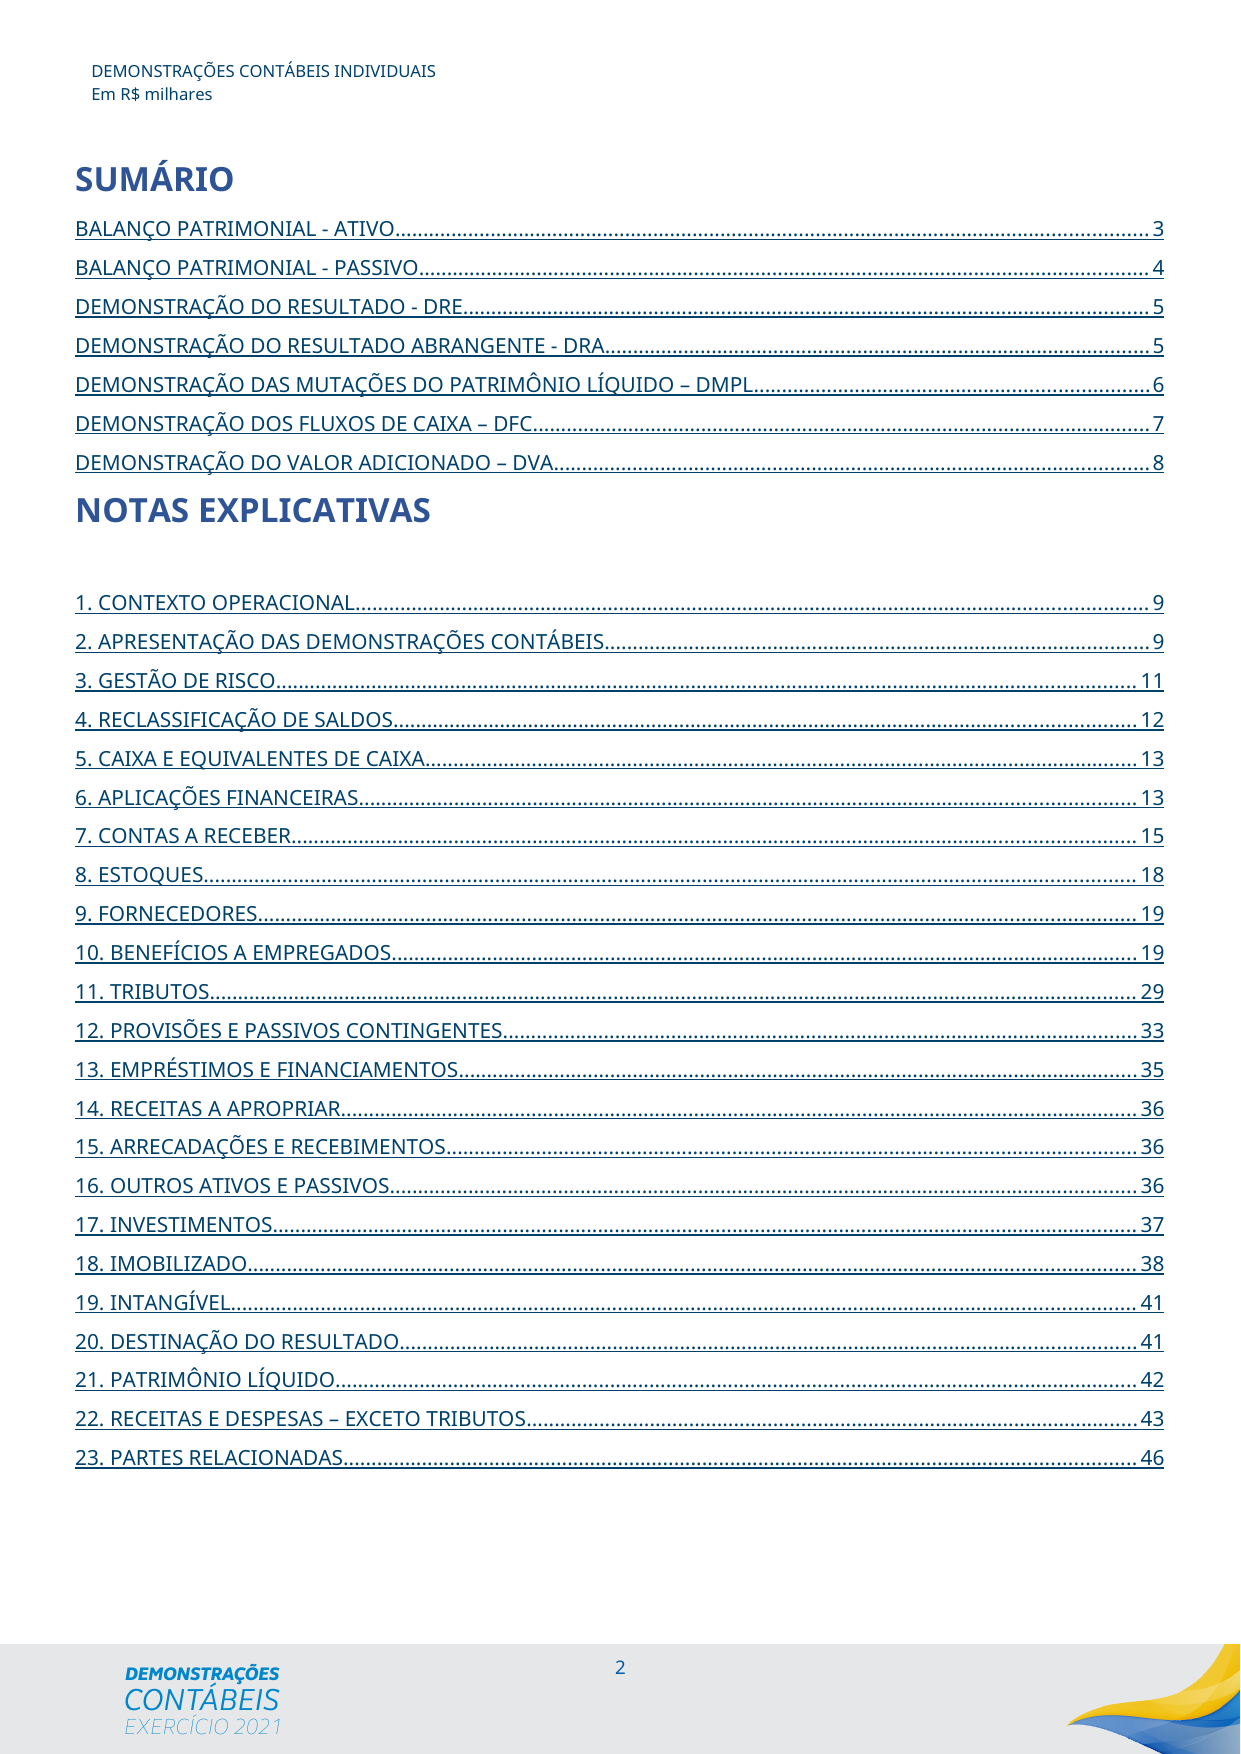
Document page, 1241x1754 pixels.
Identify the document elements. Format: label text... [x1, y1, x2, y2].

text 5. CAIXA E EQUIVALENTES DE CAIXA 13 [75, 744, 1165, 772]
text 10. BENEFÍCIOS A EMPREGADOS 19 [75, 938, 1165, 967]
text 1. CONTEXTO OPERACIONAL 9 [75, 588, 1165, 617]
text BALANÇO PATRIMONIAL - PASSIVO 4 [75, 253, 1165, 282]
text 17. INVESTIMENTOS 37 [75, 1210, 1165, 1239]
text BALANÇO PATRIMONIAL - ATIVO 3 [75, 214, 1165, 243]
text 12. PROVISÕES E PASSIVOS CONTINGENTES 33 [75, 1016, 1165, 1044]
text SUMÁRIO [75, 156, 1165, 201]
text 20. DESTINAÇÃO DO RESULTADO 41 [75, 1327, 1165, 1355]
text 8. ESTOQUES 18 [75, 861, 1165, 889]
text DEMONSTRAÇÃO DO RESULTADO ABRANGENTE - DRA 5 [75, 331, 1165, 359]
text 3. GESTÃO DE RISCO 11 [75, 666, 1165, 695]
text 22. RECEITAS E DESPESAS – EXCETO TRIBUTOS 43 [75, 1404, 1165, 1433]
picture [0, 1644, 1241, 1754]
text DEMONSTRAÇÃO DO RESULTADO - DRE 5 [75, 292, 1165, 321]
text 6. APLICAÇÕES FINANCEIRAS 13 [75, 783, 1165, 811]
text DEMONSTRAÇÃO DO VALOR ADICIONADO – DVA 8 [75, 448, 1165, 476]
text 18. IMOBILIZADO 38 [75, 1249, 1165, 1277]
text DEMONSTRAÇÃO DAS MUTAÇÕES DO PATRIMÔNIO LÍQUIDO – DMPL 6 [75, 370, 1165, 398]
text NOTAS EXPLICATIVAS [75, 487, 1165, 532]
text 13. EMPRÉSTIMOS E FINANCIAMENTOS 35 [75, 1055, 1165, 1083]
text 9. FORNECEDORES 19 [75, 899, 1165, 928]
text 11. TRIBUTOS 29 [75, 977, 1165, 1006]
text 7. CONTAS A RECEBER 15 [75, 822, 1165, 850]
text 15. ARRECADAÇÕES E RECEBIMENTOS 36 [75, 1132, 1165, 1161]
text 23. PARTES RELACIONADAS 46 [75, 1443, 1165, 1472]
text 2. APRESENTAÇÃO DAS DEMONSTRAÇÕES CONTÁBEIS 9 [75, 627, 1165, 656]
text 19. INTANGÍVEL 41 [75, 1288, 1165, 1316]
text DEMONSTRAÇÃO DOS FLUXOS DE CAIXA – DFC 7 [75, 409, 1165, 437]
text 14. RECEITAS A APROPRIAR 36 [75, 1094, 1165, 1122]
text 4. RECLASSIFICAÇÃO DE SALDOS 12 [75, 705, 1165, 733]
text 16. OUTROS ATIVOS E PASSIVOS 36 [75, 1171, 1165, 1200]
text 21. PATRIMÔNIO LÍQUIDO 42 [75, 1366, 1165, 1394]
